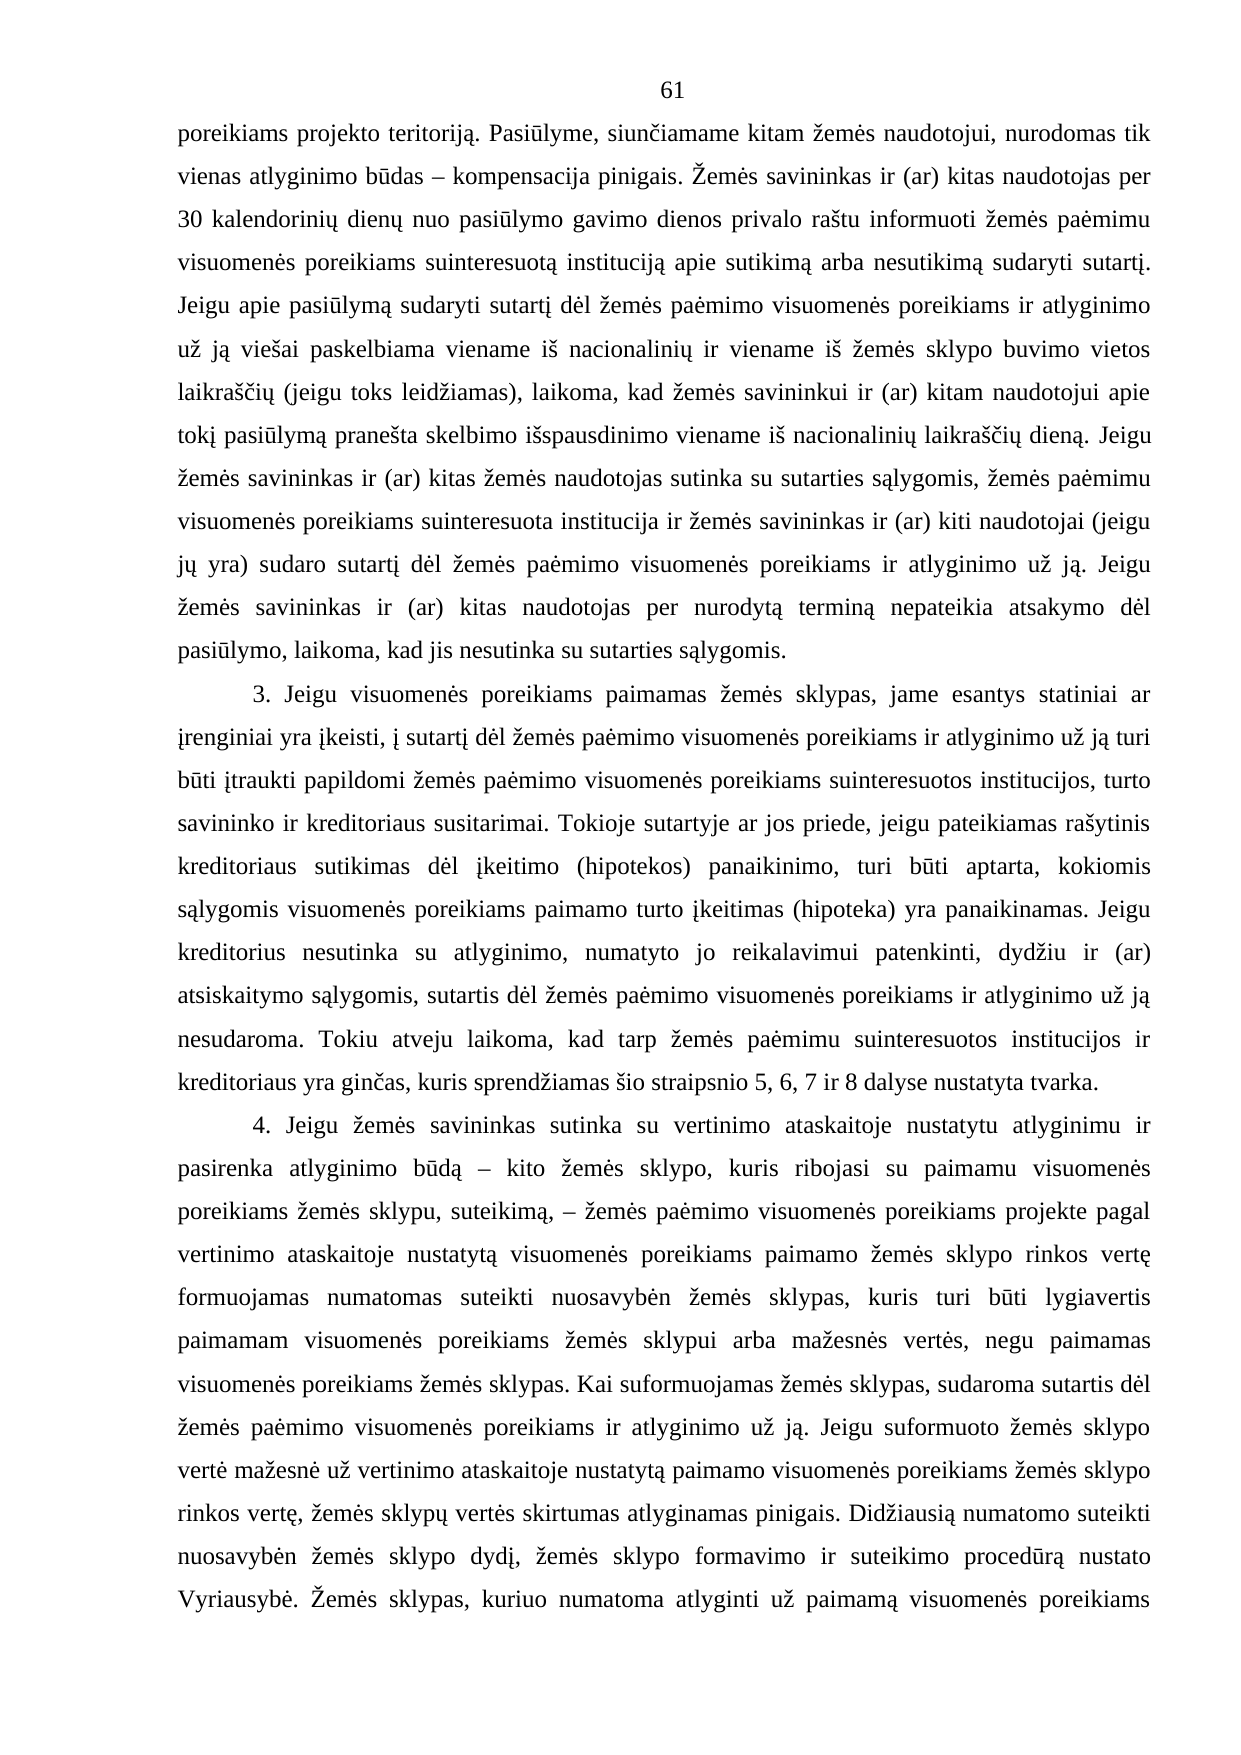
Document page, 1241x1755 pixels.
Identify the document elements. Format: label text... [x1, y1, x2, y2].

text 3. Jeigu visuomenės poreikiams paimamas žemės sklypas, jame esantys statiniai ar įrenginiai yra įkeisti, į sutartį dėl žemės paėmimo visuomenės poreikiams ir atlyginimo už ją turi būti įtraukti papildomi žemės paėmimo visuomenės poreikiams suinteresuotos institucijos, turto savininko ir kreditoriaus susitarimai. Tokioje sutartyje ar jos priede, jeigu pateikiamas rašytinis kreditoriaus sutikimas dėl įkeitimo (hipotekos) panaikinimo, turi būti aptarta, kokiomis sąlygomis visuomenės poreikiams paimamo turto įkeitimas (hipoteka) yra panaikinamas. Jeigu kreditorius nesutinka su atlyginimo, numatyto jo reikalavimui patenkinti, dydžiu ir (ar) atsiskaitymo sąlygomis, sutartis dėl žemės paėmimo visuomenės poreikiams ir atlyginimo už ją nesudaroma. Tokiu atveju laikoma, kad tarp žemės paėmimu suinteresuotos institucijos ir kreditoriaus yra ginčas, kuris sprendžiamas šio straipsnio 5, 6, 7 ir 8 dalyse nustatyta tvarka. [177, 679, 1152, 1096]
text 4. Jeigu žemės savininkas sutinka su vertinimo ataskaitoje nustatytu atlyginimu ir pasirenka atlyginimo būdą – kito žemės sklypo, kuris ribojasi su paimamu visuomenės poreikiams žemės sklypu, suteikimą, – žemės paėmimo visuomenės poreikiams projekte pagal vertinimo ataskaitoje nustatytą visuomenės poreikiams paimamo žemės sklypo rinkos vertę formuojamas numatomas suteikti nuosavybėn žemės sklypas, kuris turi būti lygiavertis paimamam visuomenės poreikiams žemės sklypui arba mažesnės vertės, negu paimamas visuomenės poreikiams žemės sklypas. Kai suformuojamas žemės sklypas, sudaroma sutartis dėl žemės paėmimo visuomenės poreikiams ir atlyginimo už ją. Jeigu suformuoto žemės sklypo vertė mažesnė už vertinimo ataskaitoje nustatytą paimamo visuomenės poreikiams žemės sklypo rinkos vertę, žemės sklypų vertės skirtumas atlyginamas pinigais. Didžiausią numatomo suteikti nuosavybėn žemės sklypo dydį, žemės sklypo formavimo ir suteikimo procedūrą nustato Vyriausybė. Žemės sklypas, kuriuo numatoma atlyginti už paimamą visuomenės poreikiams [177, 1110, 1152, 1613]
text poreikiams projekto teritoriją. Pasiūlyme, siunčiamame kitam žemės naudotojui, nurodomas tik vienas atlyginimo būdas – kompensacija pinigais. Žemės savininkas ir (ar) kitas naudotojas per 30 kalendorinių dienų nuo pasiūlymo gavimo dienos privalo raštu informuoti žemės paėmimu visuomenės poreikiams suinteresuotą instituciją apie sutikimą arba nesutikimą sudaryti sutartį. Jeigu apie pasiūlymą sudaryti sutartį dėl žemės paėmimo visuomenės poreikiams ir atlyginimo už ją viešai paskelbiama viename iš nacionalinių ir viename iš žemės sklypo buvimo vietos laikraščių (jeigu toks leidžiamas), laikoma, kad žemės savininkui ir (ar) kitam naudotojui apie tokį pasiūlymą pranešta skelbimo išspausdinimo viename iš nacionalinių laikraščių dieną. Jeigu žemės savininkas ir (ar) kitas žemės naudotojas sutinka su sutarties sąlygomis, žemės paėmimu visuomenės poreikiams suinteresuota institucija ir žemės savininkas ir (ar) kiti naudotojai (jeigu jų yra) sudaro sutartį dėl žemės paėmimo visuomenės poreikiams ir atlyginimo už ją. Jeigu žemės savininkas ir (ar) kitas naudotojas per nurodytą terminą nepateikia atsakymo dėl pasiūlymo, laikoma, kad jis nesutinka su sutarties sąlygomis. [177, 118, 1152, 664]
